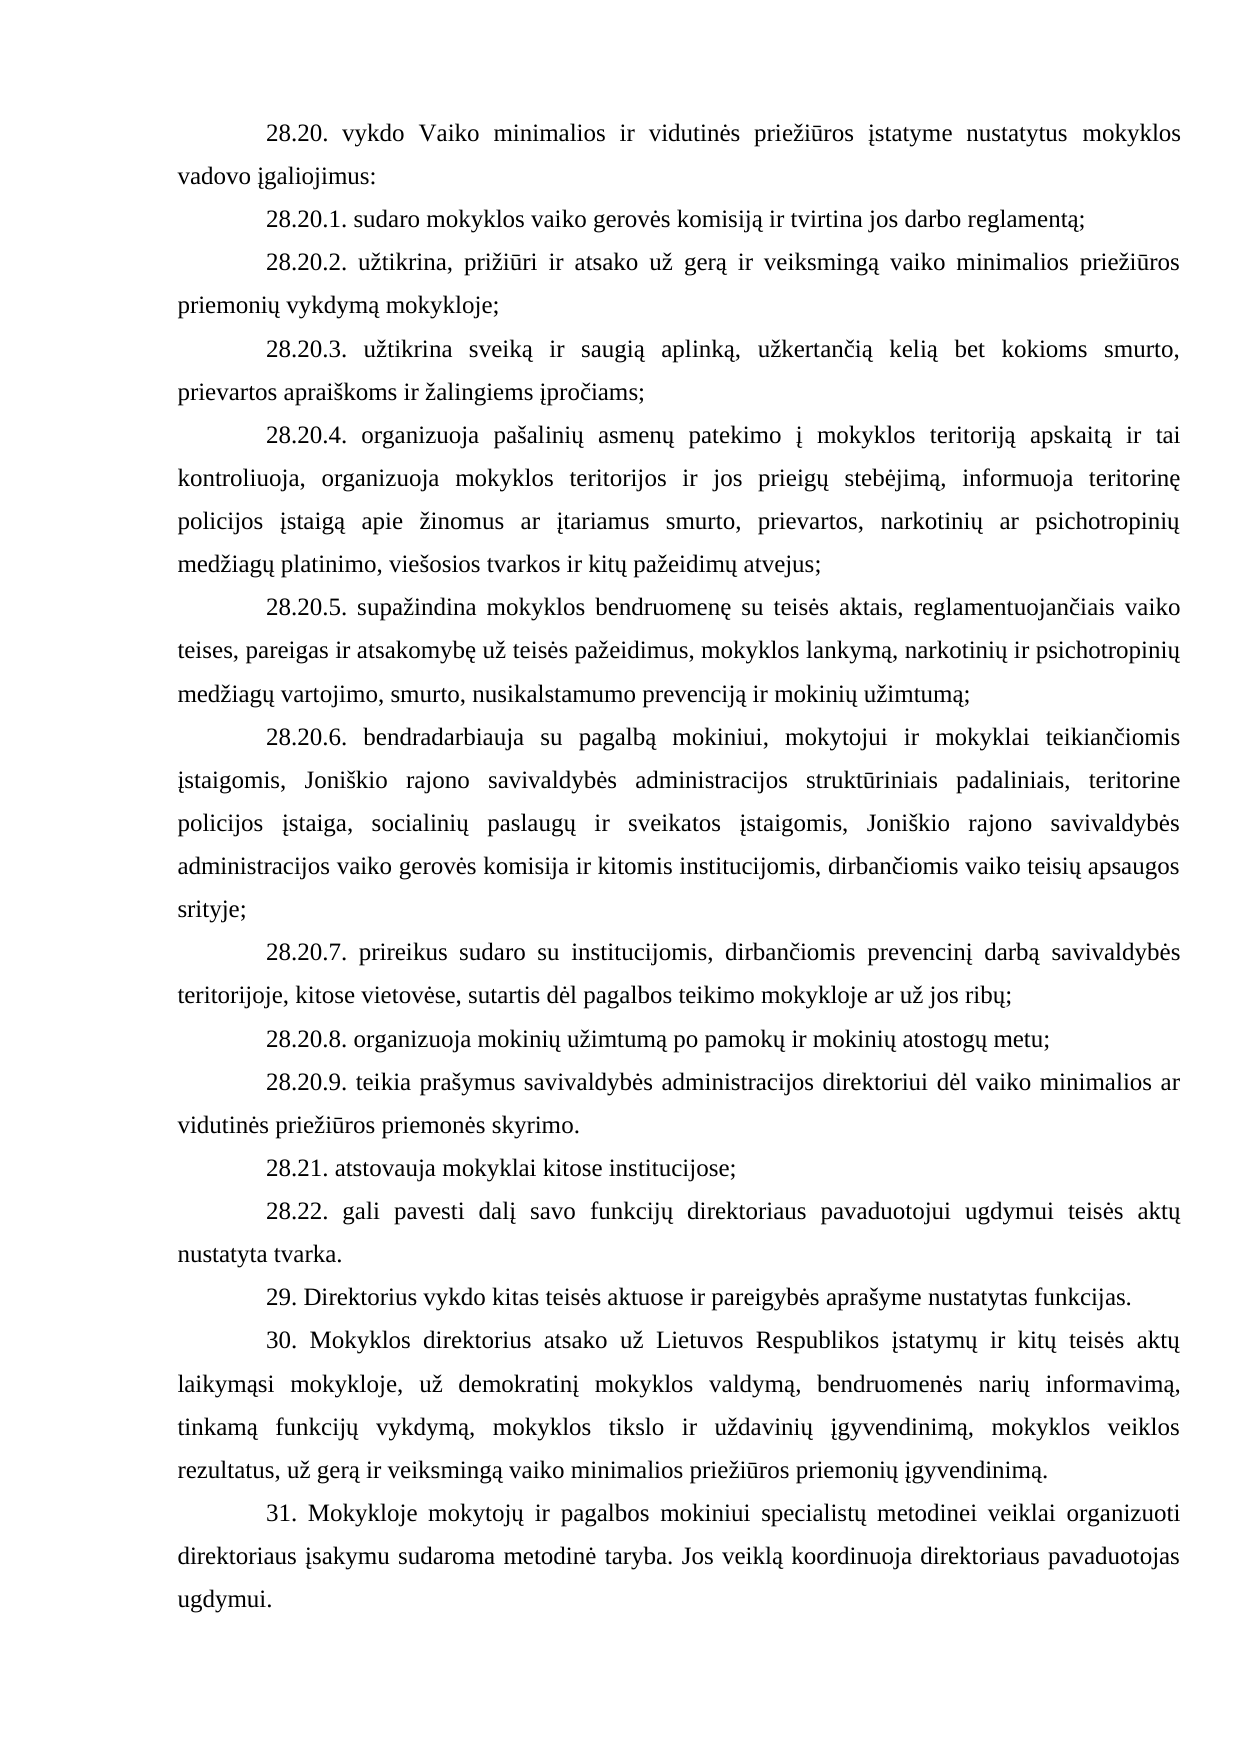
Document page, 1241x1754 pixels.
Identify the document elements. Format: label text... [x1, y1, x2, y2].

text 28.22. gali pavesti dalį savo funkcijų direktoriaus pavaduotojui ugdymui teisės aktų nustatyta tvarka. [177, 1196, 1181, 1268]
text 28.20.7. prireikus sudaro su institucijomis, dirbančiomis prevencinį darbą savivaldybės teritorijoje, kitose vietovėse, sutartis dėl pagalbos teikimo mokykloje ar už jos ribų; [177, 937, 1181, 1009]
text 28.20.3. užtikrina sveiką ir saugią aplinką, užkertančią kelią bet kokioms smurto, prievartos apraiškoms ir žalingiems įpročiams; [177, 334, 1181, 406]
text 28.20. vykdo Vaiko minimalios ir vidutinės priežiūros įstatyme nustatytus mokyklos vadovo įgaliojimus: [177, 118, 1181, 190]
text 31. Mokykloje mokytojų ir pagalbos mokiniui specialistų metodinei veiklai organizuoti direktoriaus įsakymu sudaroma metodinė taryba. Jos veiklą koordinuoja direktoriaus pavaduotojas ugdymui. [177, 1498, 1181, 1613]
text 28.21. atstovauja mokyklai kitose institucijose; [177, 1153, 1181, 1182]
text 30. Mokyklos direktorius atsako už Lietuvos Respublikos įstatymų ir kitų teisės aktų laikymąsi mokykloje, už demokratinį mokyklos valdymą, bendruomenės narių informavimą, tinkamą funkcijų vykdymą, mokyklos tikslo ir uždavinių įgyvendinimą, mokyklos veiklos rezultatus, už gerą ir veiksmingą vaiko minimalios priežiūros priemonių įgyvendinimą. [177, 1326, 1181, 1484]
text 28.20.6. bendradarbiauja su pagalbą mokiniui, mokytojui ir mokyklai teikiančiomis įstaigomis, Joniškio rajono savivaldybės administracijos struktūriniais padaliniais, teritorine policijos įstaiga, socialinių paslaugų ir sveikatos įstaigomis, Joniškio rajono savivaldybės administracijos vaiko gerovės komisija ir kitomis institucijomis, dirbančiomis vaiko teisių apsaugos srityje; [177, 722, 1181, 923]
text 29. Direktorius vykdo kitas teisės aktuose ir pareigybės aprašyme nustatytas funkcijas. [177, 1282, 1181, 1311]
text 28.20.5. supažindina mokyklos bendruomenę su teisės aktais, reglamentuojančiais vaiko teises, pareigas ir atsakomybę už teisės pažeidimus, mokyklos lankymą, narkotinių ir psichotropinių medžiagų vartojimo, smurto, nusikalstamumo prevenciją ir mokinių užimtumą; [177, 592, 1181, 707]
text 28.20.8. organizuoja mokinių užimtumą po pamokų ir mokinių atostogų metu; [177, 1024, 1181, 1052]
text 28.20.9. teikia prašymus savivaldybės administracijos direktoriui dėl vaiko minimalios ar vidutinės priežiūros priemonės skyrimo. [177, 1067, 1181, 1139]
text 28.20.1. sudaro mokyklos vaiko gerovės komisiją ir tvirtina jos darbo reglamentą; [177, 204, 1181, 233]
text 28.20.2. užtikrina, prižiūri ir atsako už gerą ir veiksmingą vaiko minimalios priežiūros priemonių vykdymą mokykloje; [177, 247, 1181, 319]
text 28.20.4. organizuoja pašalinių asmenų patekimo į mokyklos teritoriją apskaitą ir tai kontroliuoja, organizuoja mokyklos teritorijos ir jos prieigų stebėjimą, informuoja teritorinę policijos įstaigą apie žinomus ar įtariamus smurto, prievartos, narkotinių ar psichotropinių medžiagų platinimo, viešosios tvarkos ir kitų pažeidimų atvejus; [177, 420, 1181, 578]
